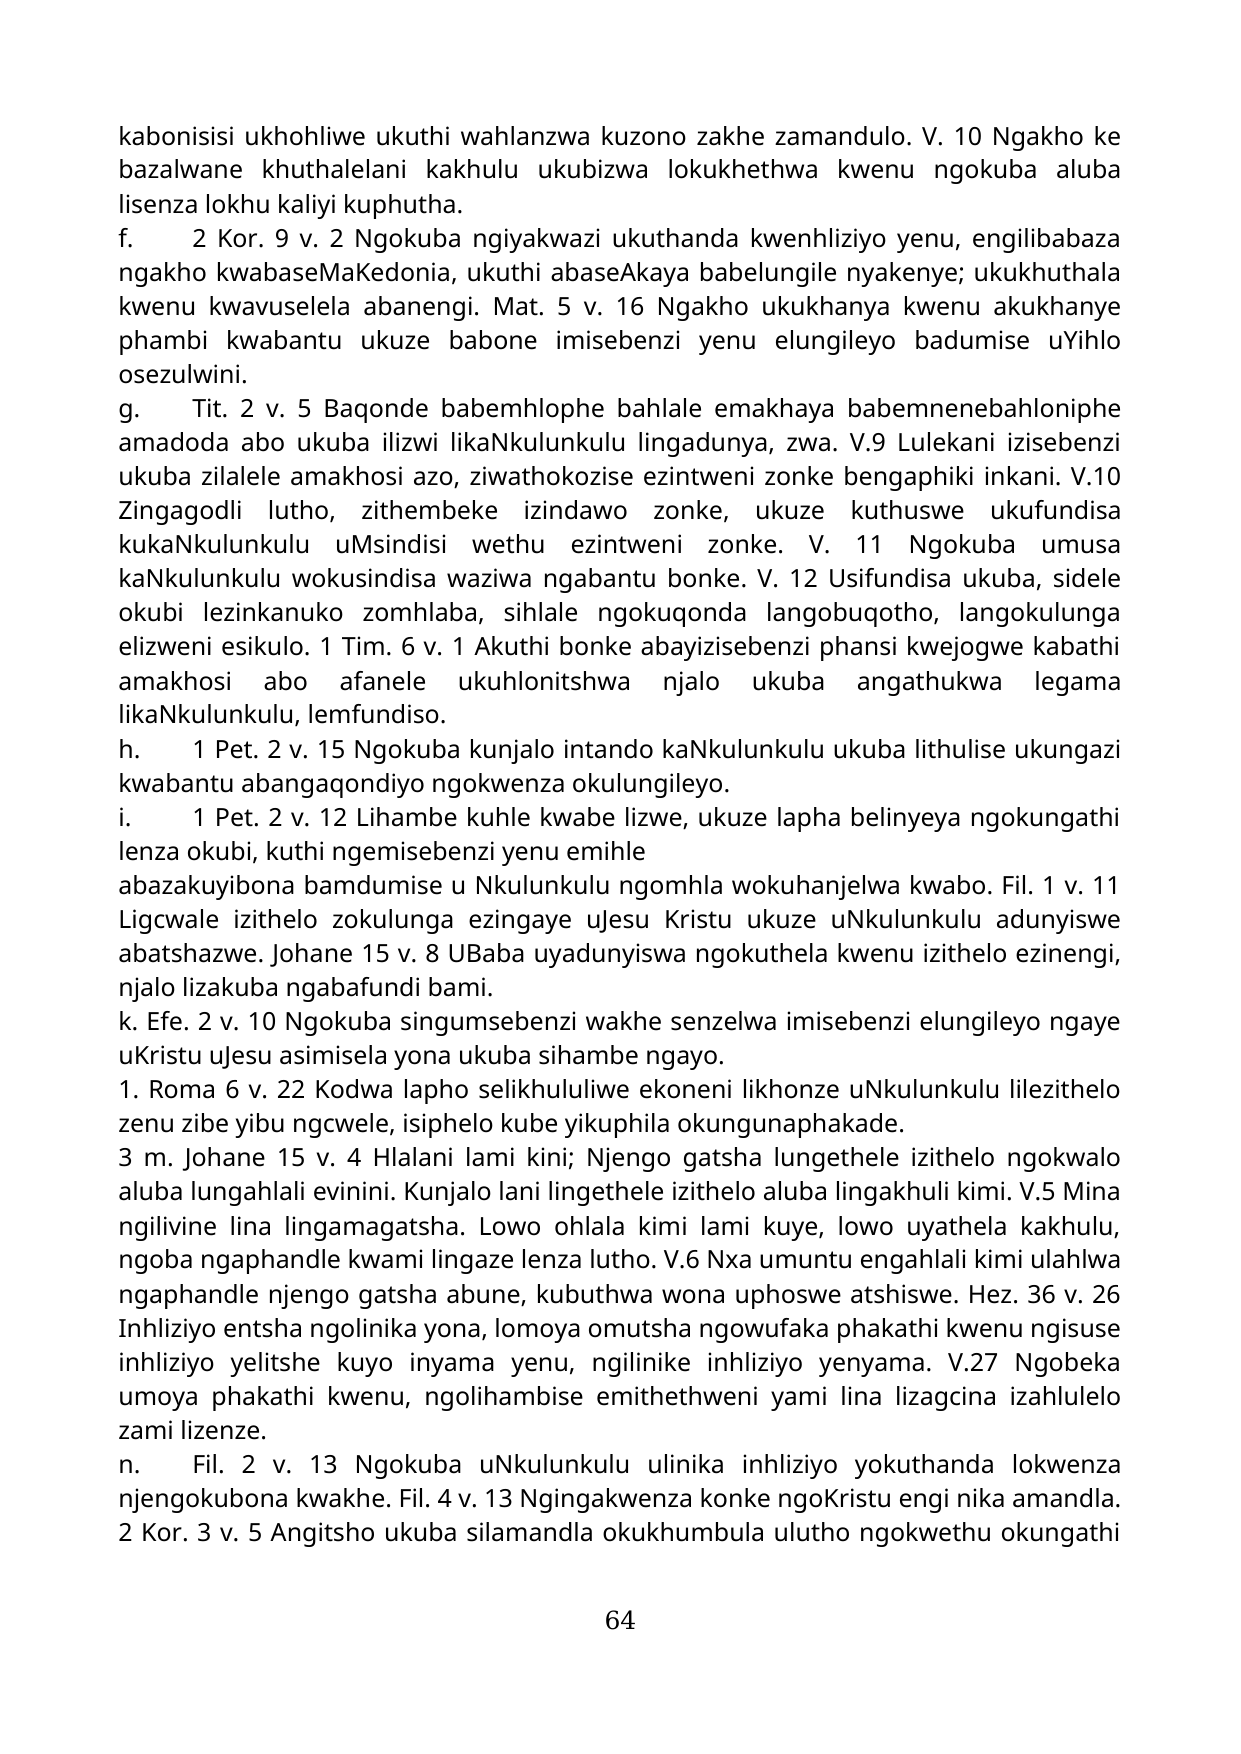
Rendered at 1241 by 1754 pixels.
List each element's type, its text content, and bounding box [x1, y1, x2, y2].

text 1. Roma 6 v. 22 Kodwa lapho selikhululiwe ekoneni likhonze uNkulunkulu lilezithelo zenu zibe yibu ngcwele, isiphelo kube yikuphila okungunaphakade. [118, 1072, 1122, 1140]
text n. Fil. 2 v. 13 Ngokuba uNkulunkulu ulinika inhliziyo yokuthanda lokwenza njengokubona kwakhe. Fil. 4 v. 13 Ngingakwenza konke ngoKristu engi nika amandla. 2 Kor. 3 v. 5 Angitsho ukuba silamandla okukhumbula ulutho ngokwethu okungathi [118, 1447, 1122, 1549]
text abazakuyibona bamdumise u Nkulunkulu ngomhla wokuhanjelwa kwabo. Fil. 1 v. 11 Ligcwale izithelo zokulunga ezingaye uJesu Kristu ukuze uNkulunkulu adunyiswe abatshazwe. Johane 15 v. 8 UBaba uyadunyiswa ngokuthela kwenu izithelo ezinengi, njalo lizakuba ngabafundi bami. [118, 867, 1122, 1004]
text k. Efe. 2 v. 10 Ngokuba singumsebenzi wakhe senzelwa imisebenzi elungileyo ngaye uKristu uJesu asimisela yona ukuba sihambe ngayo. [118, 1004, 1122, 1072]
text kabonisisi ukhohliwe ukuthi wahlanzwa kuzono zakhe zamandulo. V. 10 Ngakho ke bazalwane khuthalelani kakhulu ukubizwa lokukhethwa kwenu ngokuba aluba lisenza lokhu kaliyi kuphutha. [118, 118, 1122, 220]
text h. 1 Pet. 2 v. 15 Ngokuba kunjalo intando kaNkulunkulu ukuba lithulise ukungazi kwabantu abangaqondiyo ngokwenza okulungileyo. [118, 731, 1122, 799]
text 3 m. Johane 15 v. 4 Hlalani lami kini; Njengo gatsha lungethele izithelo ngokwalo aluba lungahlali evinini. Kunjalo lani lingethele izithelo aluba lingakhuli kimi. V.5 Mina ngilivine lina lingamagatsha. Lowo ohlala kimi lami kuye, lowo uyathela kakhulu, ngoba ngaphandle kwami lingaze lenza lutho. V.6 Nxa umuntu engahlali kimi ulahlwa ngaphandle njengo gatsha abune, kubuthwa wona uphoswe atshiswe. Hez. 36 v. 26 Inhliziyo entsha ngolinika yona, lomoya omutsha ngowufaka phakathi kwenu ngisuse inhliziyo yelitshe kuyo inyama yenu, ngilinike inhliziyo yenyama. V.27 Ngobeka umoya phakathi kwenu, ngolihambise emithethweni yami lina lizagcina izahlulelo zami lizenze. [118, 1140, 1122, 1447]
text i. 1 Pet. 2 v. 12 Lihambe kuhle kwabe lizwe, ukuze lapha belinyeya ngokungathi lenza okubi, kuthi ngemisebenzi yenu emihle [118, 799, 1122, 867]
text f. 2 Kor. 9 v. 2 Ngokuba ngiyakwazi ukuthanda kwenhliziyo yenu, engilibabaza ngakho kwabaseMaKedonia, ukuthi abaseAkaya babelungile nyakenye; ukukhuthala kwenu kwavuselela abanengi. Mat. 5 v. 16 Ngakho ukukhanya kwenu akukhanye phambi kwabantu ukuze babone imisebenzi yenu elungileyo badumise uYihlo osezulwini. [118, 220, 1122, 391]
text g. Tit. 2 v. 5 Baqonde babemhlophe bahlale emakhaya babemnenebahloniphe amadoda abo ukuba ilizwi likaNkulunkulu lingadunya, zwa. V.9 Lulekani izisebenzi ukuba zilalele amakhosi azo, ziwathokozise ezintweni zonke bengaphiki inkani. V.10 Zingagodli lutho, zithembeke izindawo zonke, ukuze kuthuswe ukufundisa kukaNkulunkulu uMsindisi wethu ezintweni zonke. V. 11 Ngokuba umusa kaNkulunkulu wokusindisa waziwa ngabantu bonke. V. 12 Usifundisa ukuba, sidele okubi lezinkanuko zomhlaba, sihlale ngokuqonda langobuqotho, langokulunga elizweni esikulo. 1 Tim. 6 v. 1 Akuthi bonke abayizisebenzi phansi kwejogwe kabathi amakhosi abo afanele ukuhlonitshwa njalo ukuba angathukwa legama likaNkulunkulu, lemfundiso. [118, 391, 1122, 731]
